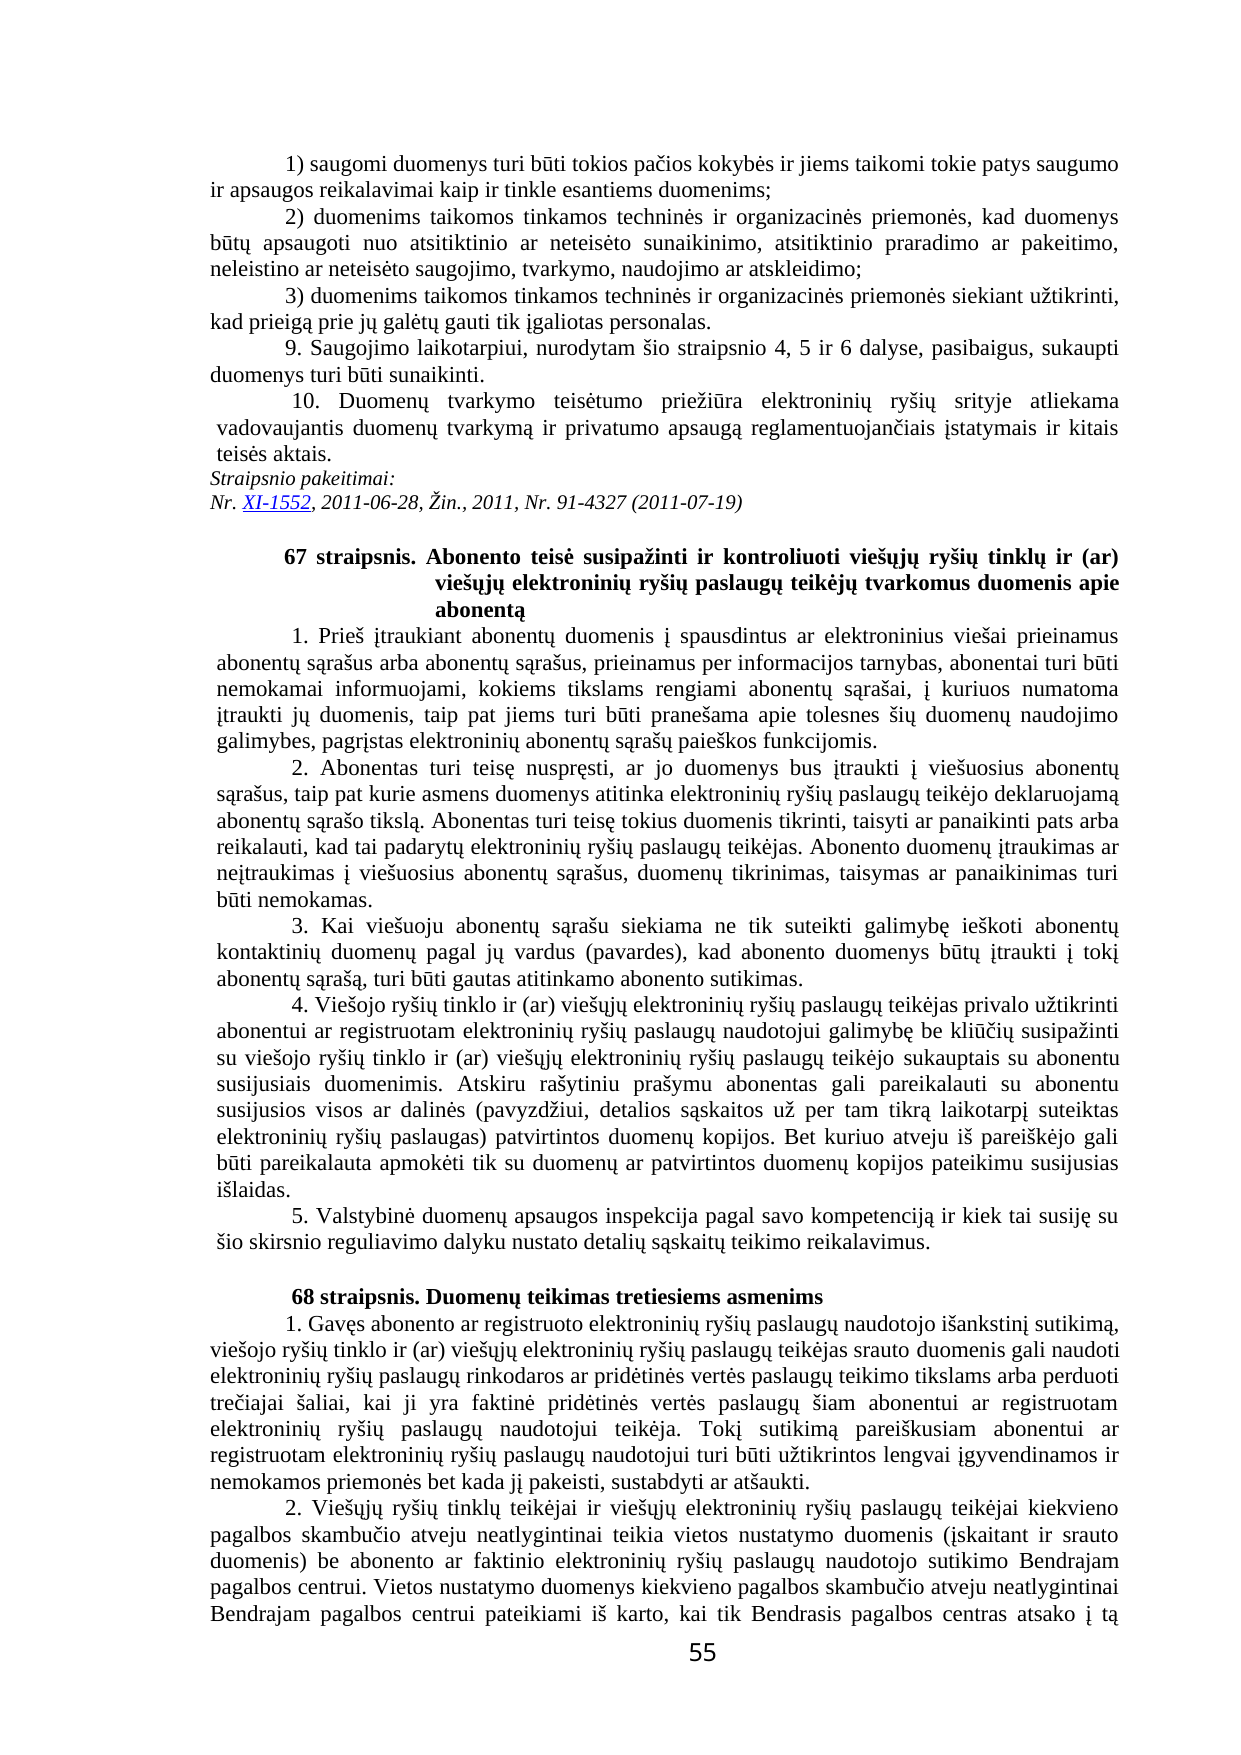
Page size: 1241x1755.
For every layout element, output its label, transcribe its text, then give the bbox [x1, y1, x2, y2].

text 2. Abonentas turi teisę nuspręsti, ar jo duomenys bus įtraukti į viešuosius abonentų sąrašus, taip pat kurie asmens duomenys atitinka elektroninių ryšių paslaugų teikėjo deklaruojamą abonentų sąrašo tikslą. Abonentas turi teisę tokius duomenis tikrinti, taisyti ar panaikinti pats arba reikalauti, kad tai padarytų elektroninių ryšių paslaugų teikėjas. Abonento duomenų įtraukimas ar neįtraukimas į viešuosius abonentų sąrašus, duomenų tikrinimas, taisymas ar panaikinimas turi būti nemokamas. [216, 754, 1120, 912]
text Nr. XI-1552, 2011-06-28, Žin., 2011, Nr. 91-4327 (2011-07-19) [210, 490, 1120, 514]
text 1. Gavęs abonento ar registruoto elektroninių ryšių paslaugų naudotojo išankstinį sutikimą, viešojo ryšių tinklo ir (ar) viešųjų elektroninių ryšių paslaugų teikėjas srauto duomenis gali naudoti elektroninių ryšių paslaugų rinkodaros ar pridėtinės vertės paslaugų teikimo tikslams arba perduoti trečiajai šaliai, kai ji yra faktinė pridėtinės vertės paslaugų šiam abonentui ar registruotam elektroninių ryšių paslaugų naudotojui teikėja. Tokį sutikimą pareiškusiam abonentui ar registruotam elektroninių ryšių paslaugų naudotojui turi būti užtikrintos lengvai įgyvendinamos ir nemokamos priemonės bet kada jį pakeisti, sustabdyti ar atšaukti. [210, 1310, 1120, 1494]
text 67 straipsnis. Abonento teisė susipažinti ir kontroliuoti viešųjų ryšių tinklų ir (ar) viešųjų elektroninių ryšių paslaugų teikėjų tvarkomus duomenis apie abonentą [284, 543, 1120, 622]
text 1) saugomi duomenys turi būti tokios pačios kokybės ir jiems taikomi tokie patys saugumo ir apsaugos reikalavimai kaip ir tinkle esantiems duomenims; [210, 150, 1120, 203]
text 68 straipsnis. Duomenų teikimas tretiesiems asmenims [216, 1283, 1120, 1310]
text 3) duomenims taikomos tinkamos techninės ir organizacinės priemonės siekiant užtikrinti, kad prieigą prie jų galėtų gauti tik įgaliotas personalas. [210, 282, 1120, 334]
text 4. Viešojo ryšių tinklo ir (ar) viešųjų elektroninių ryšių paslaugų teikėjas privalo užtikrinti abonentui ar registruotam elektroninių ryšių paslaugų naudotojui galimybę be kliūčių susipažinti su viešojo ryšių tinklo ir (ar) viešųjų elektroninių ryšių paslaugų teikėjo sukauptais su abonentu susijusiais duomenimis. Atskiru rašytiniu prašymu abonentas gali pareikalauti su abonentu susijusios visos ar dalinės (pavyzdžiui, detalios sąskaitos už per tam tikrą laikotarpį suteiktas elektroninių ryšių paslaugas) patvirtintos duomenų kopijos. Bet kuriuo atveju iš pareiškėjo gali būti pareikalauta apmokėti tik su duomenų ar patvirtintos duomenų kopijos pateikimu susijusias išlaidas. [216, 991, 1120, 1202]
text 2) duomenims taikomos tinkamos techninės ir organizacinės priemonės, kad duomenys būtų apsaugoti nuo atsitiktinio ar neteisėto sunaikinimo, atsitiktinio praradimo ar pakeitimo, neleistino ar neteisėto saugojimo, tvarkymo, naudojimo ar atskleidimo; [210, 203, 1120, 282]
text 9. Saugojimo laikotarpiui, nurodytam šio straipsnio 4, 5 ir 6 dalyse, pasibaigus, sukaupti duomenys turi būti sunaikinti. [210, 334, 1120, 387]
text 10. Duomenų tvarkymo teisėtumo priežiūra elektroninių ryšių srityje atliekama vadovaujantis duomenų tvarkymą ir privatumo apsaugą reglamentuojančiais įstatymais ir kitais teisės aktais. [216, 387, 1120, 466]
text 5. Valstybinė duomenų apsaugos inspekcija pagal savo kompetenciją ir kiek tai susiję su šio skirsnio reguliavimo dalyku nustato detalių sąskaitų teikimo reikalavimus. [216, 1202, 1120, 1255]
text 2. Viešųjų ryšių tinklų teikėjai ir viešųjų elektroninių ryšių paslaugų teikėjai kiekvieno pagalbos skambučio atveju neatlygintinai teikia vietos nustatymo duomenis (įskaitant ir srauto duomenis) be abonento ar faktinio elektroninių ryšių paslaugų naudotojo sutikimo Bendrajam pagalbos centrui. Vietos nustatymo duomenys kiekvieno pagalbos skambučio atveju neatlygintinai Bendrajam pagalbos centrui pateikiami iš karto, kai tik Bendrasis pagalbos centras atsako į tą [210, 1494, 1120, 1626]
text 3. Kai viešuoju abonentų sąrašu siekiama ne tik suteikti galimybę ieškoti abonentų kontaktinių duomenų pagal jų vardus (pavardes), kad abonento duomenys būtų įtraukti į tokį abonentų sąrašą, turi būti gautas atitinkamo abonento sutikimas. [216, 912, 1120, 991]
text Straipsnio pakeitimai: [210, 466, 1120, 490]
text 1. Prieš įtraukiant abonentų duomenis į spausdintus ar elektroninius viešai prieinamus abonentų sąrašus arba abonentų sąrašus, prieinamus per informacijos tarnybas, abonentai turi būti nemokamai informuojami, kokiems tikslams rengiami abonentų sąrašai, į kuriuos numatoma įtraukti jų duomenis, taip pat jiems turi būti pranešama apie tolesnes šių duomenų naudojimo galimybes, pagrįstas elektroninių abonentų sąrašų paieškos funkcijomis. [216, 622, 1120, 754]
